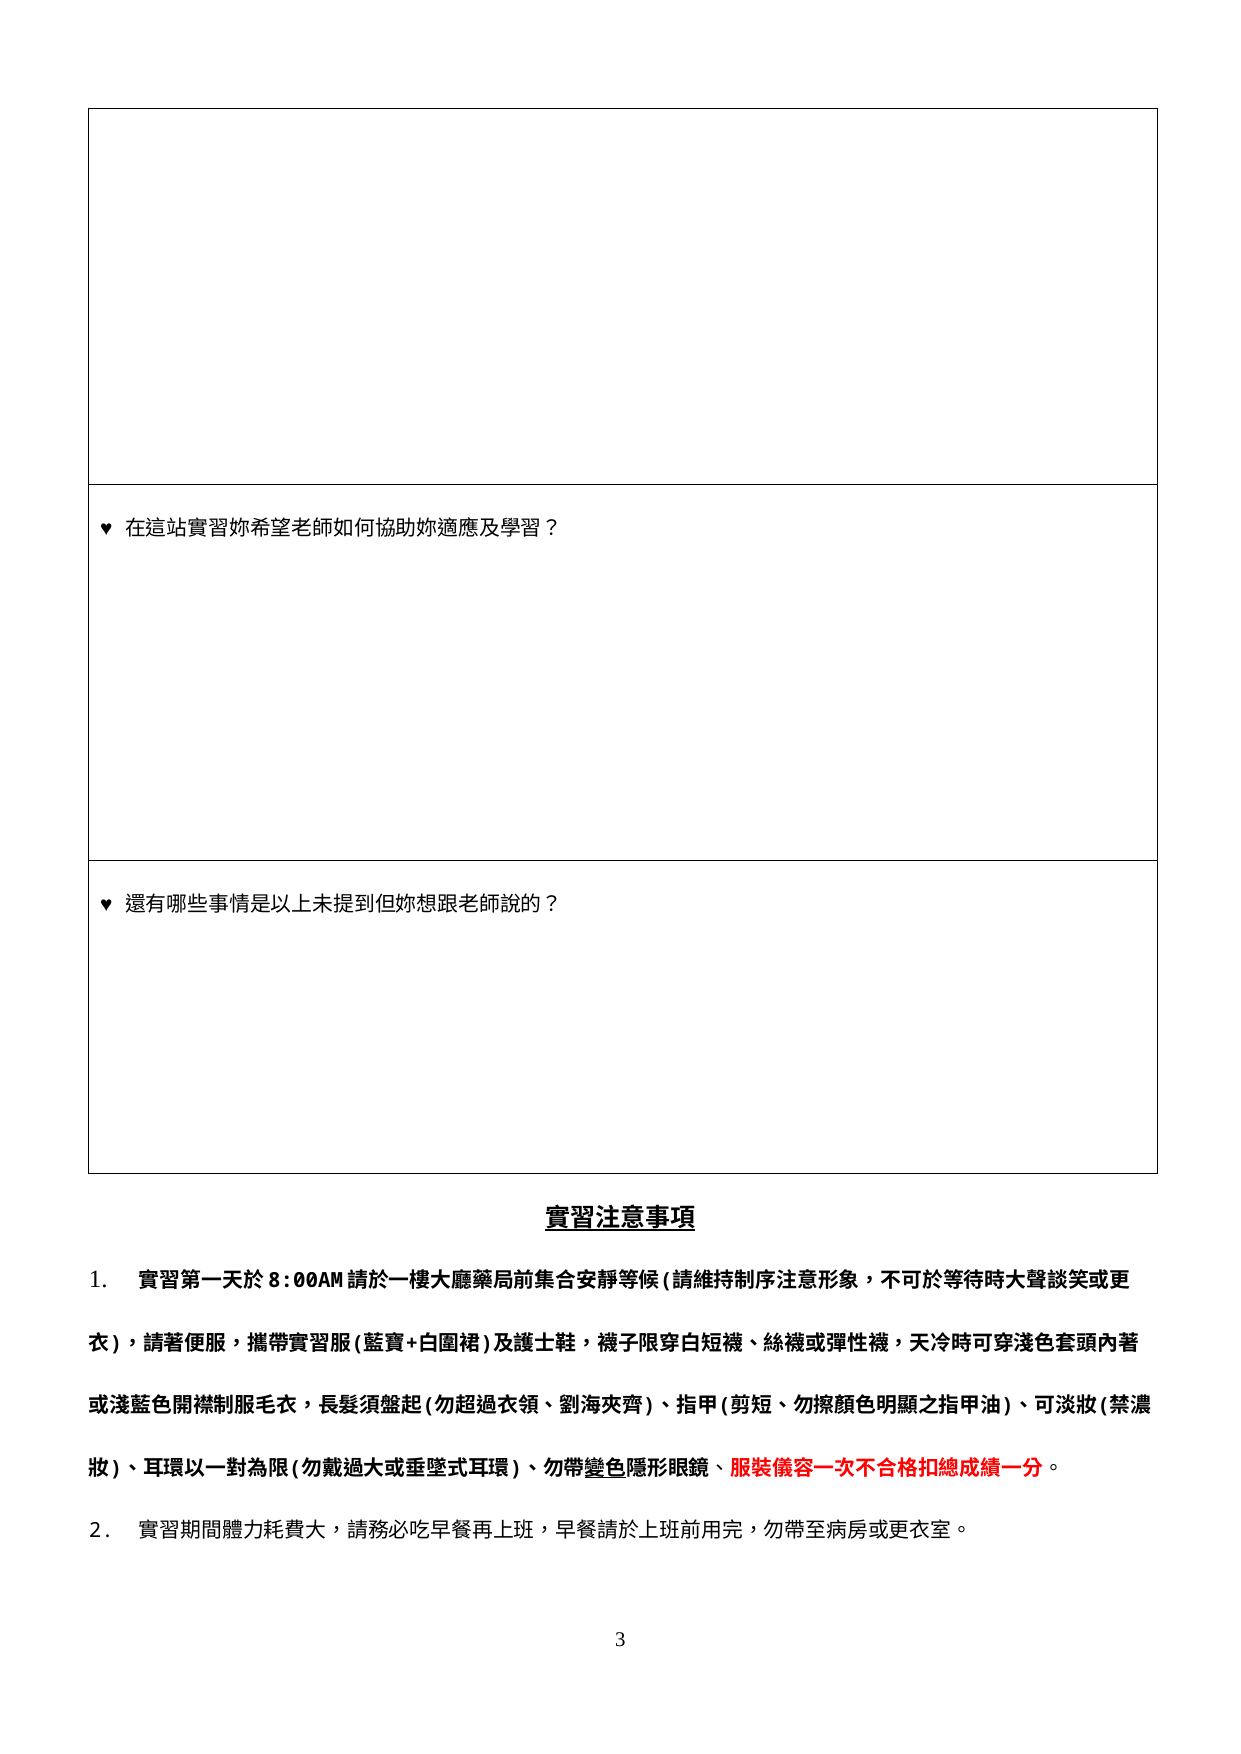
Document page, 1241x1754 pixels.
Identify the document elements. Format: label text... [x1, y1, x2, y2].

table_cell ♥ 還有哪些事情是以上未提到但妳想跟老師說的？ [89, 861, 1157, 1173]
text 實習注意事項 [89, 1174, 1152, 1237]
list 實習第一天於8:00AM請於一樓大廳藥局前集合安靜等候(請維持制序注意形象，不可於等待時大聲談笑或更衣)，請著便服，攜帶實習服(藍寶+白圍裙)及護士鞋，襪子限穿白短襪、絲襪或彈性襪，天冷時可穿淺色套頭內著或淺藍色開襟制服毛衣，長髮須盤起(勿超過衣領、劉海夾齊)、指甲(剪短、勿擦顏色明顯之指甲油)、可淡妝(禁濃妝)、耳環以一對為限(勿戴過大或垂墜式耳環)、勿帶變色隱形眼鏡、服裝儀容一次不合格扣總成績一分。 [89, 1237, 1152, 1487]
list 實習期間體力耗費大，請務必吃早餐再上班，早餐請於上班前用完，勿帶至病房或更衣室。 [89, 1487, 1152, 1549]
table_cell ♥ 在這站實習妳希望老師如何協助妳適應及學習？ [89, 485, 1157, 860]
table_cell [89, 109, 1157, 484]
